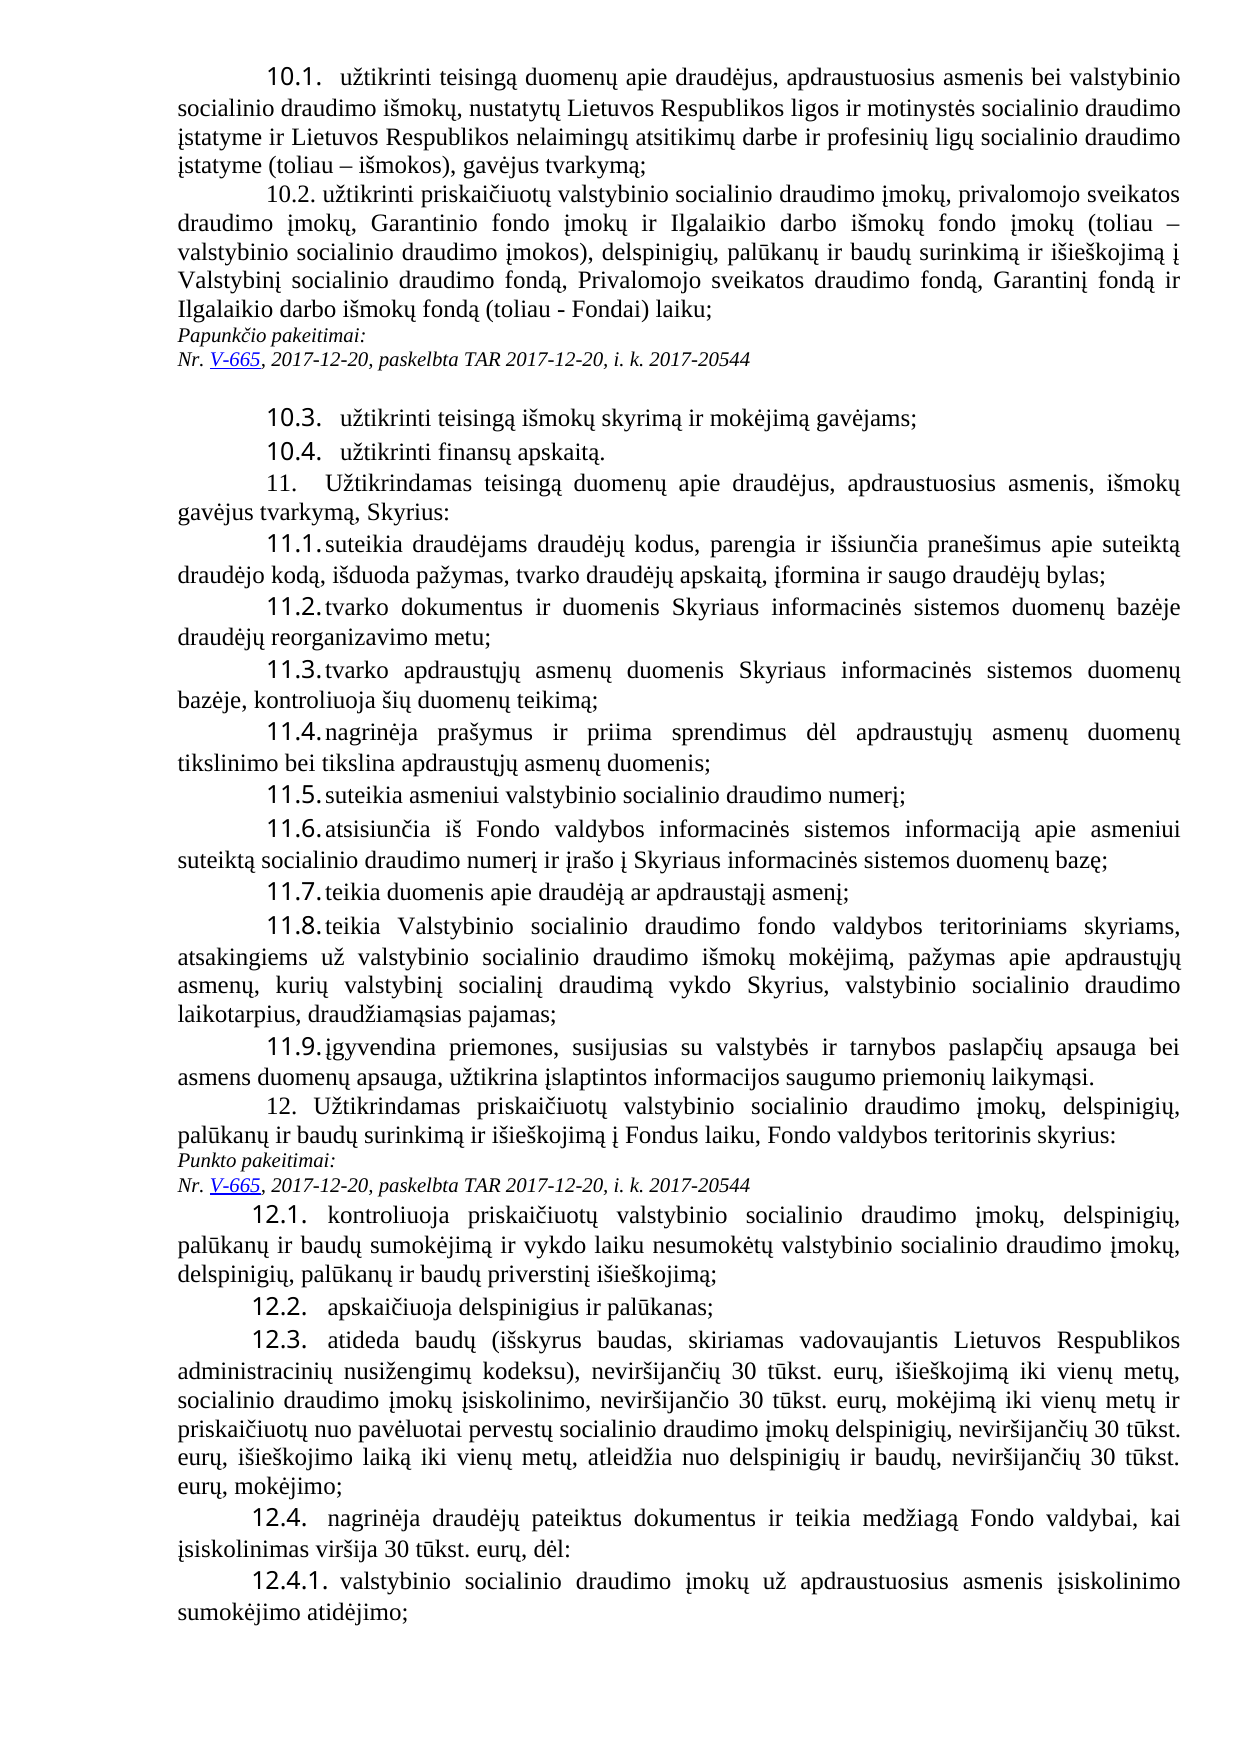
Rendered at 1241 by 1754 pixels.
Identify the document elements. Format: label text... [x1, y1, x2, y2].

text 10.2. užtikrinti priskaičiuotų valstybinio socialinio draudimo įmokų, privalomojo sveikatos draudimo įmokų, Garantinio fondo įmokų ir Ilgalaikio darbo išmokų fondo įmokų (toliau – valstybinio socialinio draudimo įmokos), delspinigių, palūkanų ir baudų surinkimą ir išieškojimą į Valstybinį socialinio draudimo fondą, Privalomojo sveikatos draudimo fondą, Garantinį fondą ir Ilgalaikio darbo išmokų fondą (toliau - Fondai) laiku; [177, 179, 1181, 323]
text 11.4. nagrinėja prašymus ir priima sprendimus dėl apdraustųjų asmenų duomenų tikslinimo bei tikslina apdraustųjų asmenų duomenis; [177, 714, 1181, 777]
text 10.1. užtikrinti teisingą duomenų apie draudėjus, apdraustuosius asmenis bei valstybinio socialinio draudimo išmokų, nustatytų Lietuvos Respublikos ligos ir motinystės socialinio draudimo įstatyme ir Lietuvos Respublikos nelaimingų atsitikimų darbe ir profesinių ligų socialinio draudimo įstatyme (toliau – išmokos), gavėjus tvarkymą; [177, 59, 1181, 179]
text 12. Užtikrindamas priskaičiuotų valstybinio socialinio draudimo įmokų, delspinigių, palūkanų ir baudų surinkimą ir išieškojimą į Fondus laiku, Fondo valdybos teritorinis skyrius: [177, 1091, 1181, 1148]
text 11. Užtikrindamas teisingą duomenų apie draudėjus, apdraustuosius asmenis, išmokų gavėjus tvarkymą, Skyrius: [177, 468, 1181, 526]
text Nr. V-665, 2017-12-20, paskelbta TAR 2017-12-20, i. k. 2017-20544 [177, 1172, 1181, 1197]
text Punkto pakeitimai: [177, 1148, 1181, 1172]
text 11.5. suteikia asmeniui valstybinio socialinio draudimo numerį; [177, 777, 1181, 811]
text 11.3. tvarko apdraustųjų asmenų duomenis Skyriaus informacinės sistemos duomenų bazėje, kontroliuoja šių duomenų teikimą; [177, 651, 1181, 714]
text Nr. V-665, 2017-12-20, paskelbta TAR 2017-12-20, i. k. 2017-20544 [177, 347, 1181, 371]
text 11.8. teikia Valstybinio socialinio draudimo fondo valdybos teritoriniams skyriams, atsakingiems už valstybinio socialinio draudimo išmokų mokėjimą, pažymas apie apdraustųjų asmenų, kurių valstybinį socialinį draudimą vykdo Skyrius, valstybinio socialinio draudimo laikotarpius, draudžiamąsias pajamas; [177, 908, 1181, 1028]
text Papunkčio pakeitimai: [177, 323, 1181, 347]
text 11.2. tvarko dokumentus ir duomenis Skyriaus informacinės sistemos duomenų bazėje draudėjų reorganizavimo metu; [177, 588, 1181, 651]
text 12.1. kontroliuoja priskaičiuotų valstybinio socialinio draudimo įmokų, delspinigių, palūkanų ir baudų sumokėjimą ir vykdo laiku nesumokėtų valstybinio socialinio draudimo įmokų, delspinigių, palūkanų ir baudų priverstinį išieškojimą; [177, 1197, 1181, 1288]
text 11.6. atsisiunčia iš Fondo valdybos informacinės sistemos informaciją apie asmeniui suteiktą socialinio draudimo numerį ir įrašo į Skyriaus informacinės sistemos duomenų bazę; [177, 811, 1181, 874]
text 11.7. teikia duomenis apie draudėją ar apdraustąjį asmenį; [177, 874, 1181, 908]
text 10.3. užtikrinti teisingą išmokų skyrimą ir mokėjimą gavėjams; [177, 400, 1181, 434]
text 11.9. įgyvendina priemones, susijusias su valstybės ir tarnybos paslapčių apsauga bei asmens duomenų apsauga, užtikrina įslaptintos informacijos saugumo priemonių laikymąsi. [177, 1028, 1181, 1091]
text 12.4. nagrinėja draudėjų pateiktus dokumentus ir teikia medžiagą Fondo valdybai, kai įsiskolinimas viršija 30 tūkst. eurų, dėl: [177, 1500, 1181, 1563]
text 12.3. atideda baudų (išskyrus baudas, skiriamas vadovaujantis Lietuvos Respublikos administracinių nusižengimų kodeksu), neviršijančių 30 tūkst. eurų, išieškojimą iki vienų metų, socialinio draudimo įmokų įsiskolinimo, neviršijančio 30 tūkst. eurų, mokėjimą iki vienų metų ir priskaičiuotų nuo pavėluotai pervestų socialinio draudimo įmokų delspinigių, neviršijančių 30 tūkst. eurų, išieškojimo laiką iki vienų metų, atleidžia nuo delspinigių ir baudų, neviršijančių 30 tūkst. eurų, mokėjimo; [177, 1322, 1181, 1500]
text 12.2. apskaičiuoja delspinigius ir palūkanas; [177, 1288, 1181, 1322]
text 12.4.1. valstybinio socialinio draudimo įmokų už apdraustuosius asmenis įsiskolinimo sumokėjimo atidėjimo; [177, 1563, 1181, 1626]
text 10.4. užtikrinti finansų apskaitą. [177, 434, 1181, 468]
text 11.1. suteikia draudėjams draudėjų kodus, parengia ir išsiunčia pranešimus apie suteiktą draudėjo kodą, išduoda pažymas, tvarko draudėjų apskaitą, įformina ir saugo draudėjų bylas; [177, 526, 1181, 588]
